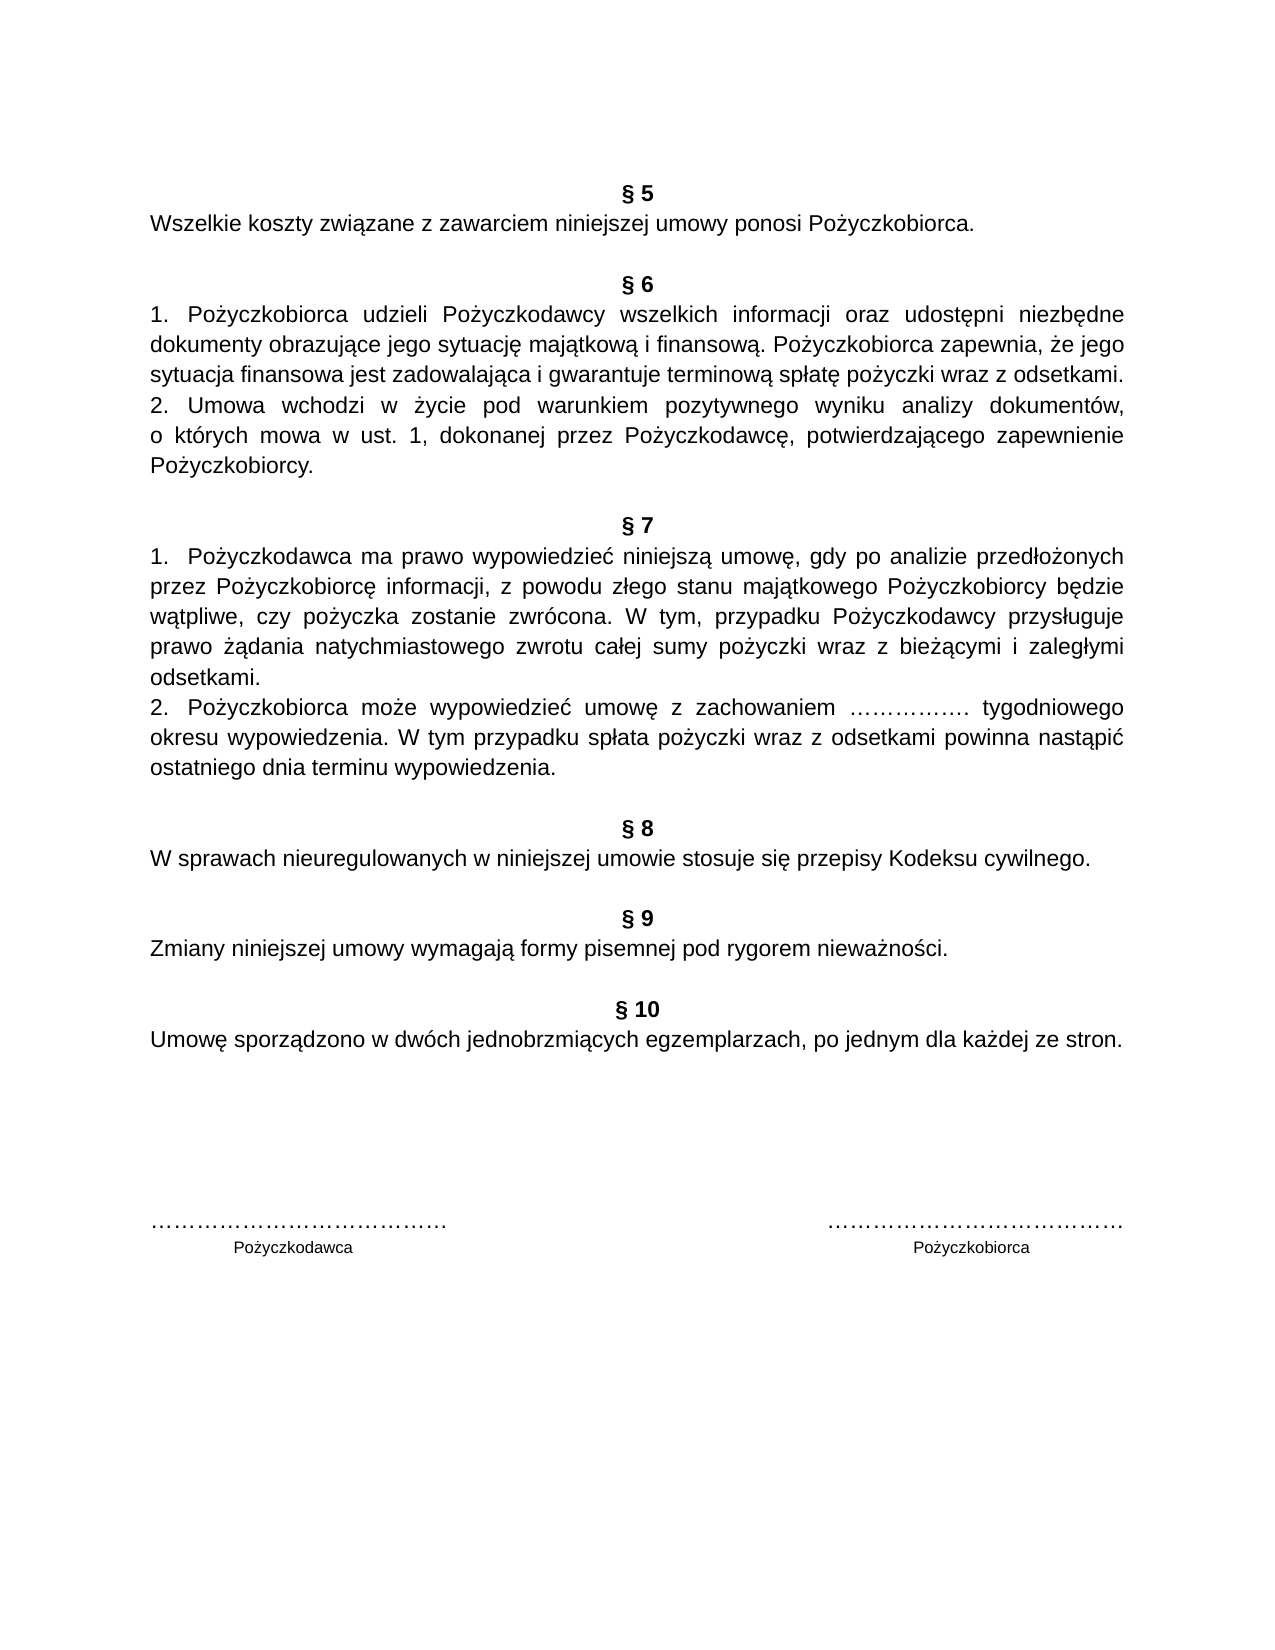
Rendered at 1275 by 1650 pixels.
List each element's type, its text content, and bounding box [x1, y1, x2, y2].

text § 8 [150, 814, 1125, 841]
list Pożyczkobiorca udzieli Pożyczkodawcy wszelkich informacji oraz udostępni niezbędne dokumenty obrazujące jego sytuację majątkową i finansową. Pożyczkobiorca zapewnia, że jego sytuacja finansowa jest zadowalająca i gwarantuje terminową spłatę pożyczki wraz z odsetkami. [150, 301, 1125, 388]
list Pożyczkodawca ma prawo wypowiedzieć niniejszą umowę, gdy po analizie przedłożonych przez Pożyczkobiorcę informacji, z powodu złego stanu majątkowego Pożyczkobiorcy będzie wątpliwe, czy pożyczka zostanie zwrócona. W tym, przypadku Pożyczkodawcy przysługuje prawo żądania natychmiastowego zwrotu całej sumy pożyczki wraz z bieżącymi i zaległymi odsetkami. [150, 543, 1125, 690]
text Umowę sporządzono w dwóch jednobrzmiących egzemplarzach, po jednym dla każdej ze stron. [150, 1026, 1125, 1052]
text § 9 [150, 905, 1125, 932]
text § 7 [150, 512, 1125, 539]
text Wszelkie koszty związane z zawarciem niniejszej umowy ponosi Pożyczkobiorca. [150, 210, 1125, 237]
text Zmiany niniejszej umowy wymagają formy pisemnej pod rygorem nieważności. [150, 935, 1125, 962]
text § 5 [150, 180, 1125, 207]
text W sprawach nieuregulowanych w niniejszej umowie stosuje się przepisy Kodeksu cywilnego. [150, 845, 1125, 871]
list Pożyczkobiorca może wypowiedzieć umowę z zachowaniem ……………. tygodniowego okresu wypowiedzenia. W tym przypadku spłata pożyczki wraz z odsetkami powinna nastąpić ostatniego dnia terminu wypowiedzenia. [150, 694, 1125, 781]
text Pożyczkodawca Pożyczkobiorca [150, 1237, 1125, 1257]
text § 6 [150, 271, 1125, 297]
list Umowa wchodzi w życie pod warunkiem pozytywnego wyniku analizy dokumentów, o których mowa w ust. 1, dokonanej przez Pożyczkodawcę, potwierdzającego zapewnienie Pożyczkobiorcy. [150, 392, 1125, 478]
text § 10 [150, 996, 1125, 1022]
text ………………………………… ………………………………… [150, 1207, 1125, 1234]
